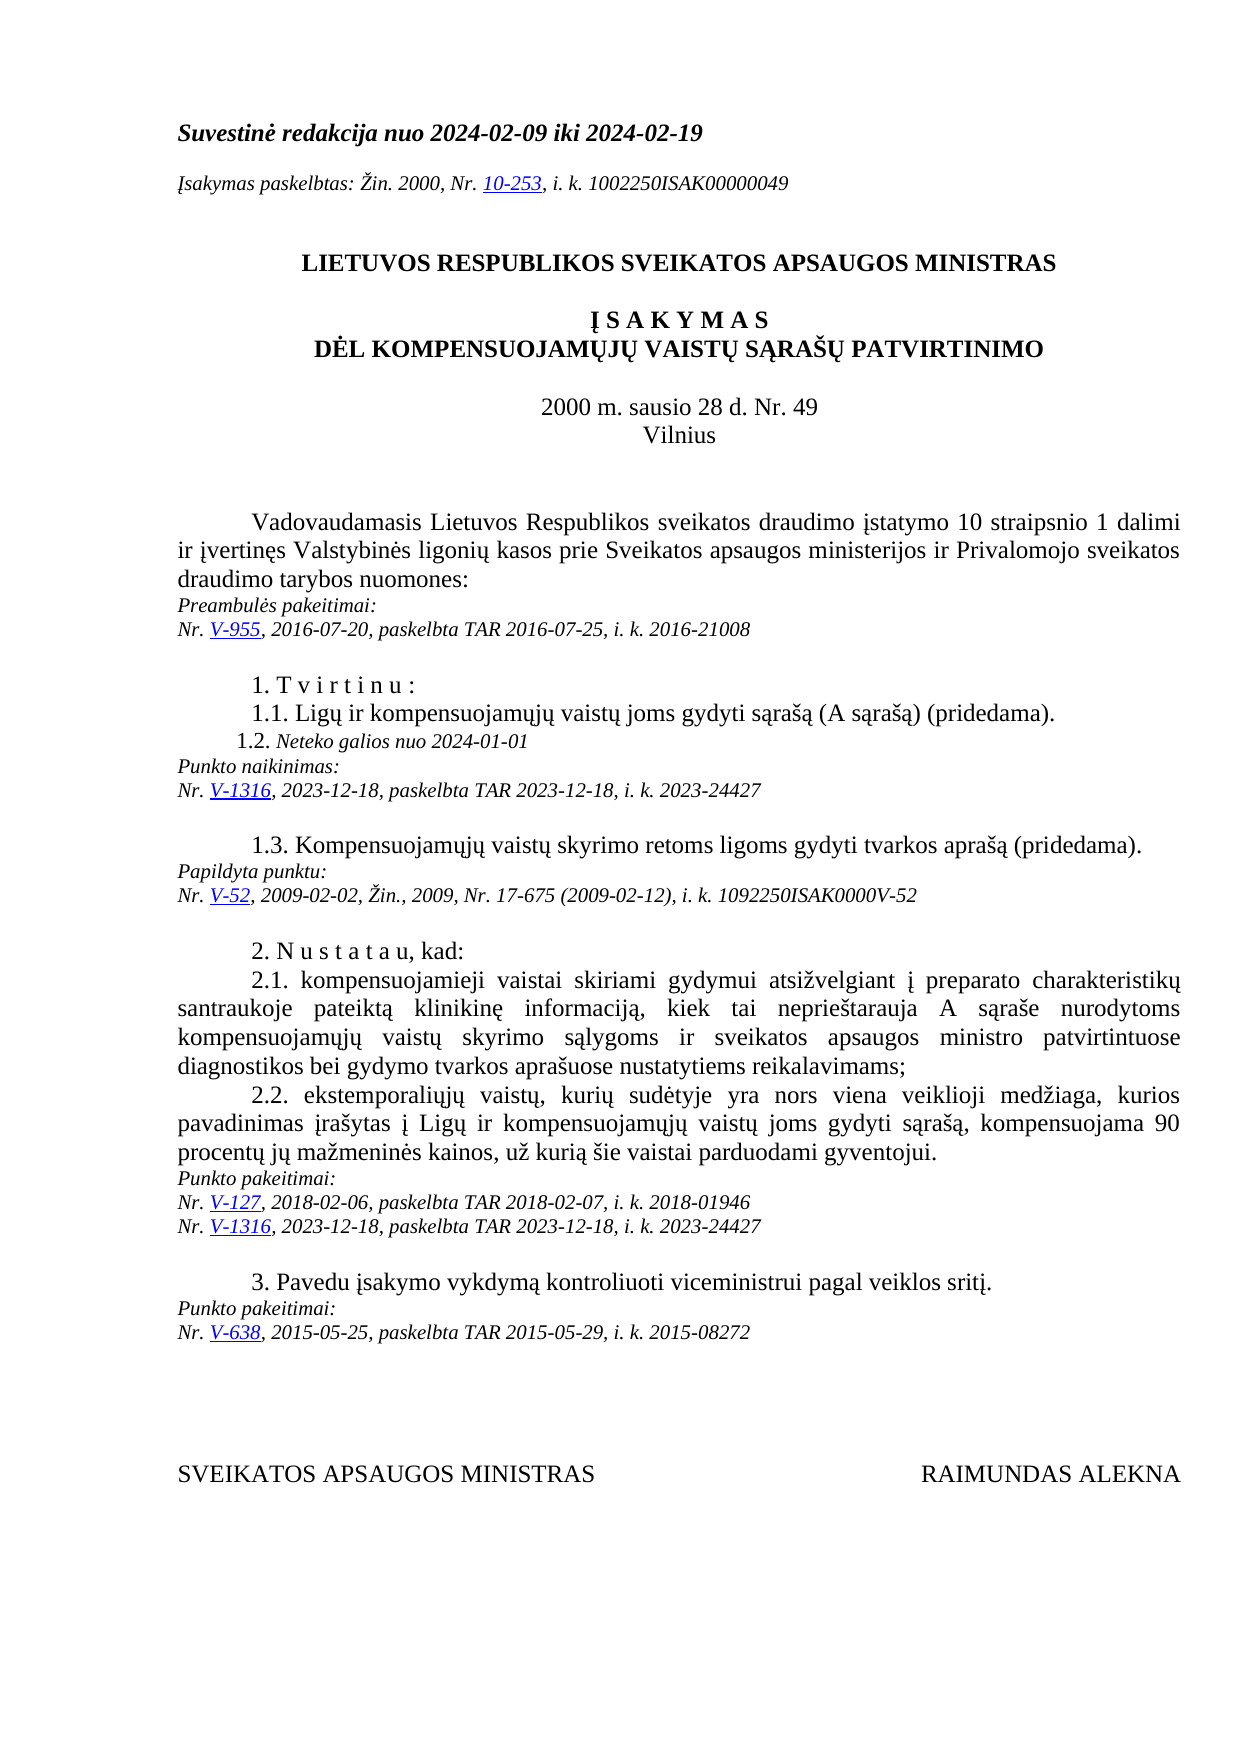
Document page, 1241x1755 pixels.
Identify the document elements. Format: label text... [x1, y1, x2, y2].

text LIETUVOS RESPUBLIKOS SVEIKATOS APSAUGOS MINISTRAS [177, 248, 1181, 277]
text Nr. V-955, 2016-07-20, paskelbta TAR 2016-07-25, i. k. 2016-21008 [177, 617, 1181, 641]
text Vilnius [177, 420, 1181, 449]
text 2.1. kompensuojamieji vaistai skiriami gydymui atsižvelgiant į preparato charakteristikų santraukoje pateiktą klinikinę informaciją, kiek tai neprieštarauja A sąraše nurodytoms kompensuojamųjų vaistų skyrimo sąlygoms ir sveikatos apsaugos ministro patvirtintuose diagnostikos bei gydymo tvarkos aprašuose nustatytiems reikalavimams; [177, 965, 1181, 1080]
text Įsakymas paskelbtas: Žin. 2000, Nr. 10-253, i. k. 1002250ISAK00000049 [177, 171, 1181, 195]
text Nr. V-638, 2015-05-25, paskelbta TAR 2015-05-29, i. k. 2015-08272 [177, 1320, 1181, 1344]
text SVEIKATOS APSAUGOS MINISTRAS RAIMUNDAS ALEKNA [177, 1459, 1181, 1488]
text 2. N u s t a t a u, kad: [177, 936, 1181, 965]
text Nr. V-1316, 2023-12-18, paskelbta TAR 2023-12-18, i. k. 2023-24427 [177, 1214, 1181, 1238]
text 1.2. Neteko galios nuo 2024-01-01 [177, 727, 1181, 753]
text 1.3. Kompensuojamųjų vaistų skyrimo retoms ligoms gydyti tvarkos aprašą (pridedama). [177, 830, 1181, 859]
text 1.1. Ligų ir kompensuojamųjų vaistų joms gydyti sąrašą (A sąrašą) (pridedama). [177, 698, 1181, 727]
text Papildyta punktu: [177, 859, 1181, 883]
text Nr. V-127, 2018-02-06, paskelbta TAR 2018-02-07, i. k. 2018-01946 [177, 1190, 1181, 1214]
text 2000 m. sausio 28 d. Nr. 49 [177, 392, 1181, 420]
text Punkto pakeitimai: [177, 1166, 1181, 1190]
text Nr. V-1316, 2023-12-18, paskelbta TAR 2023-12-18, i. k. 2023-24427 [177, 778, 1181, 802]
text Suvestinė redakcija nuo 2024-02-09 iki 2024-02-19 [177, 118, 1181, 147]
text 1. Tvirtinu: [177, 670, 1181, 698]
text 2.2. ekstemporaliųjų vaistų, kurių sudėtyje yra nors viena veiklioji medžiaga, kurios pavadinimas įrašytas į Ligų ir kompensuojamųjų vaistų joms gydyti sąrašą, kompensuojama 90 procentų jų mažmeninės kainos, už kurią šie vaistai parduodami gyventojui. [177, 1080, 1181, 1166]
text Nr. V-52, 2009-02-02, Žin., 2009, Nr. 17-675 (2009-02-12), i. k. 1092250ISAK0000V-52 [177, 883, 1181, 907]
text Punkto naikinimas: [177, 753, 1181, 778]
text Vadovaudamasis Lietuvos Respublikos sveikatos draudimo įstatymo 10 straipsnio 1 dalimi ir įvertinęs Valstybinės ligonių kasos prie Sveikatos apsaugos ministerijos ir Privalomojo sveikatos draudimo tarybos nuomones: [177, 507, 1181, 593]
text DĖL KOMPENSUOJAMŲJŲ VAISTŲ SĄRAŠŲ PATVIRTINIMO [177, 334, 1181, 363]
text 3. Pavedu įsakymo vykdymą kontroliuoti viceministrui pagal veiklos sritį. [251, 1267, 1181, 1296]
text Į S A K Y M A S [177, 305, 1181, 334]
text Punkto pakeitimai: [177, 1296, 1181, 1320]
text Preambulės pakeitimai: [177, 593, 1181, 617]
